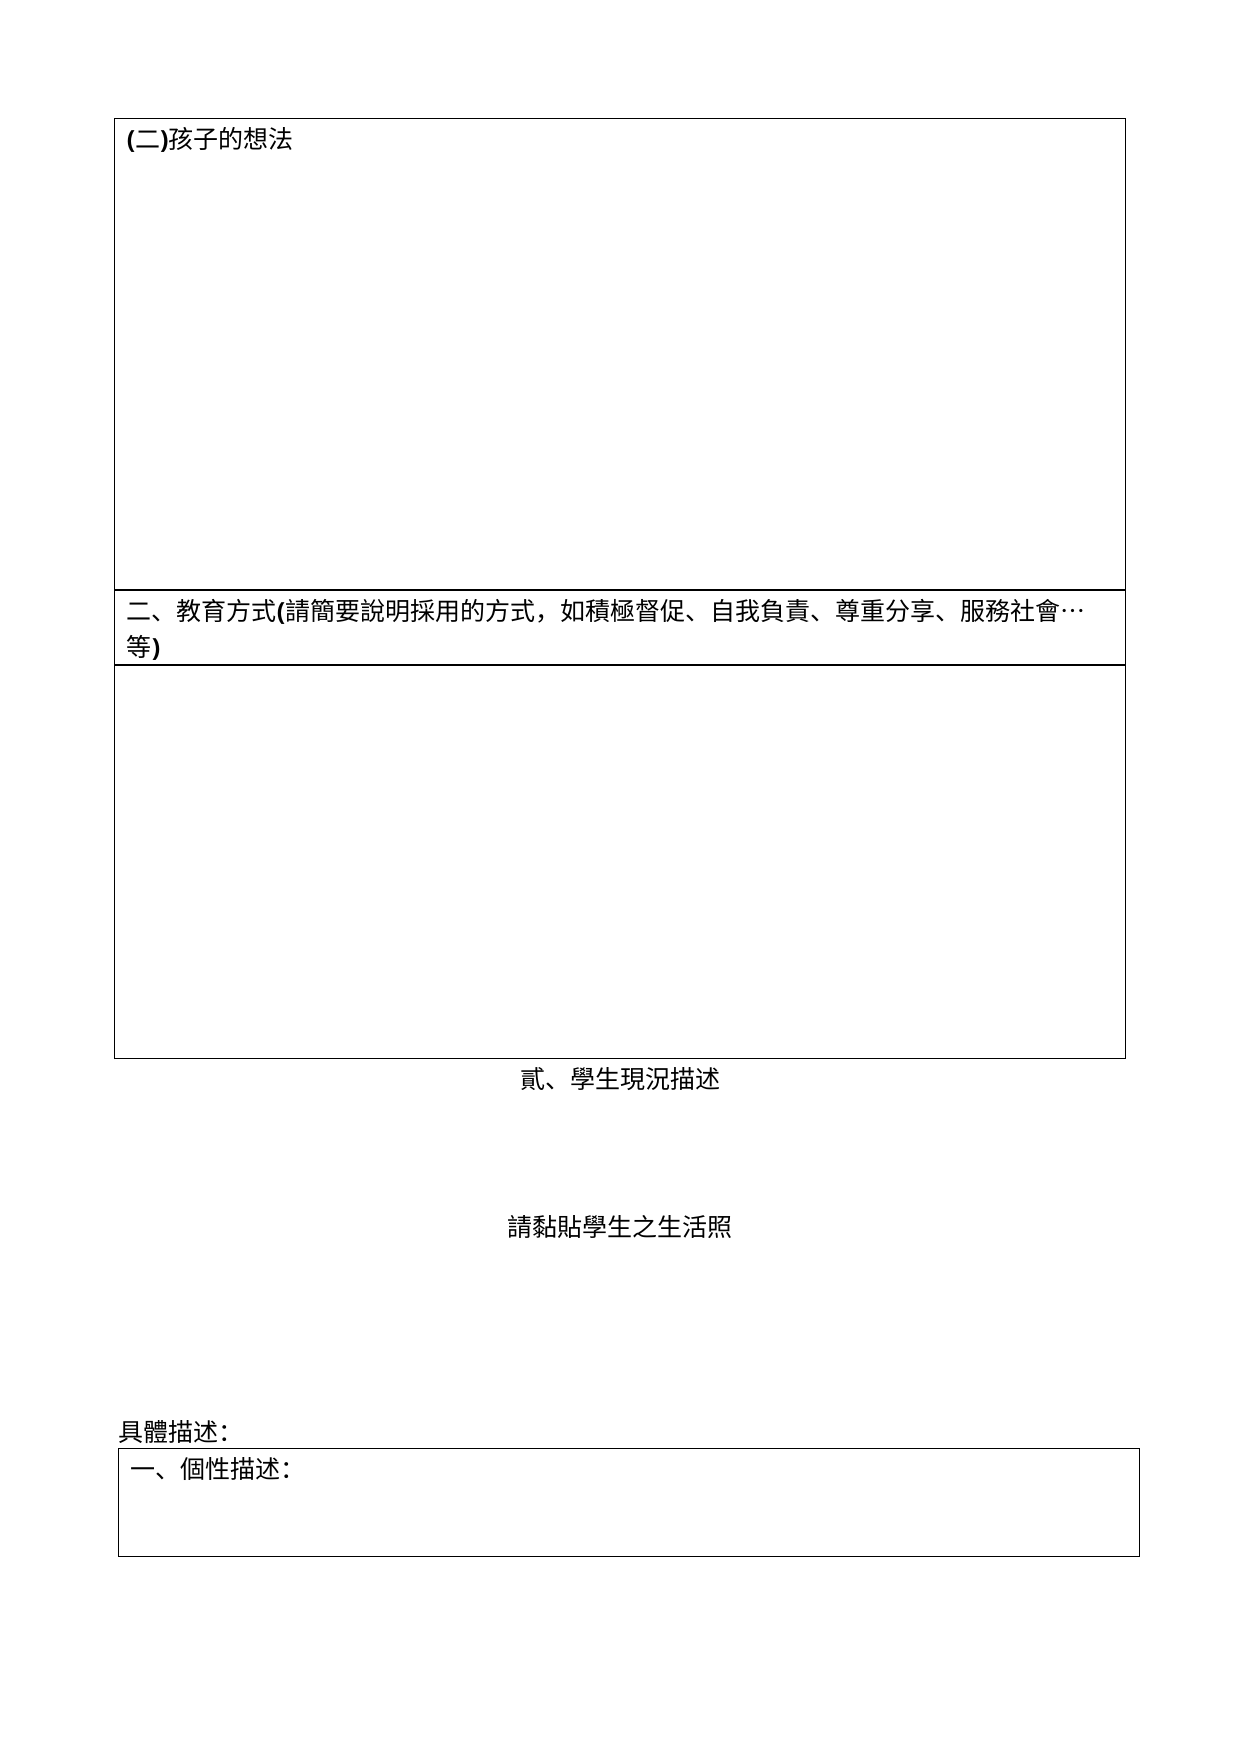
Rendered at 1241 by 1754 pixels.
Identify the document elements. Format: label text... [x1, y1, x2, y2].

table_cell 二、教育方式(請簡要說明採用的方式，如積極督促、自我負責、尊重分享、服務社會…等) [115, 591, 1125, 664]
text 具體描述： [118, 1412, 1122, 1448]
table_cell (二)孩子的想法 [115, 119, 1125, 589]
text 貳、學生現況描述 [118, 1059, 1122, 1096]
text 請黏貼學生之生活照 [118, 1208, 1122, 1244]
table_cell [115, 666, 1125, 1058]
table_header 一、個性描述： [119, 1449, 1139, 1556]
